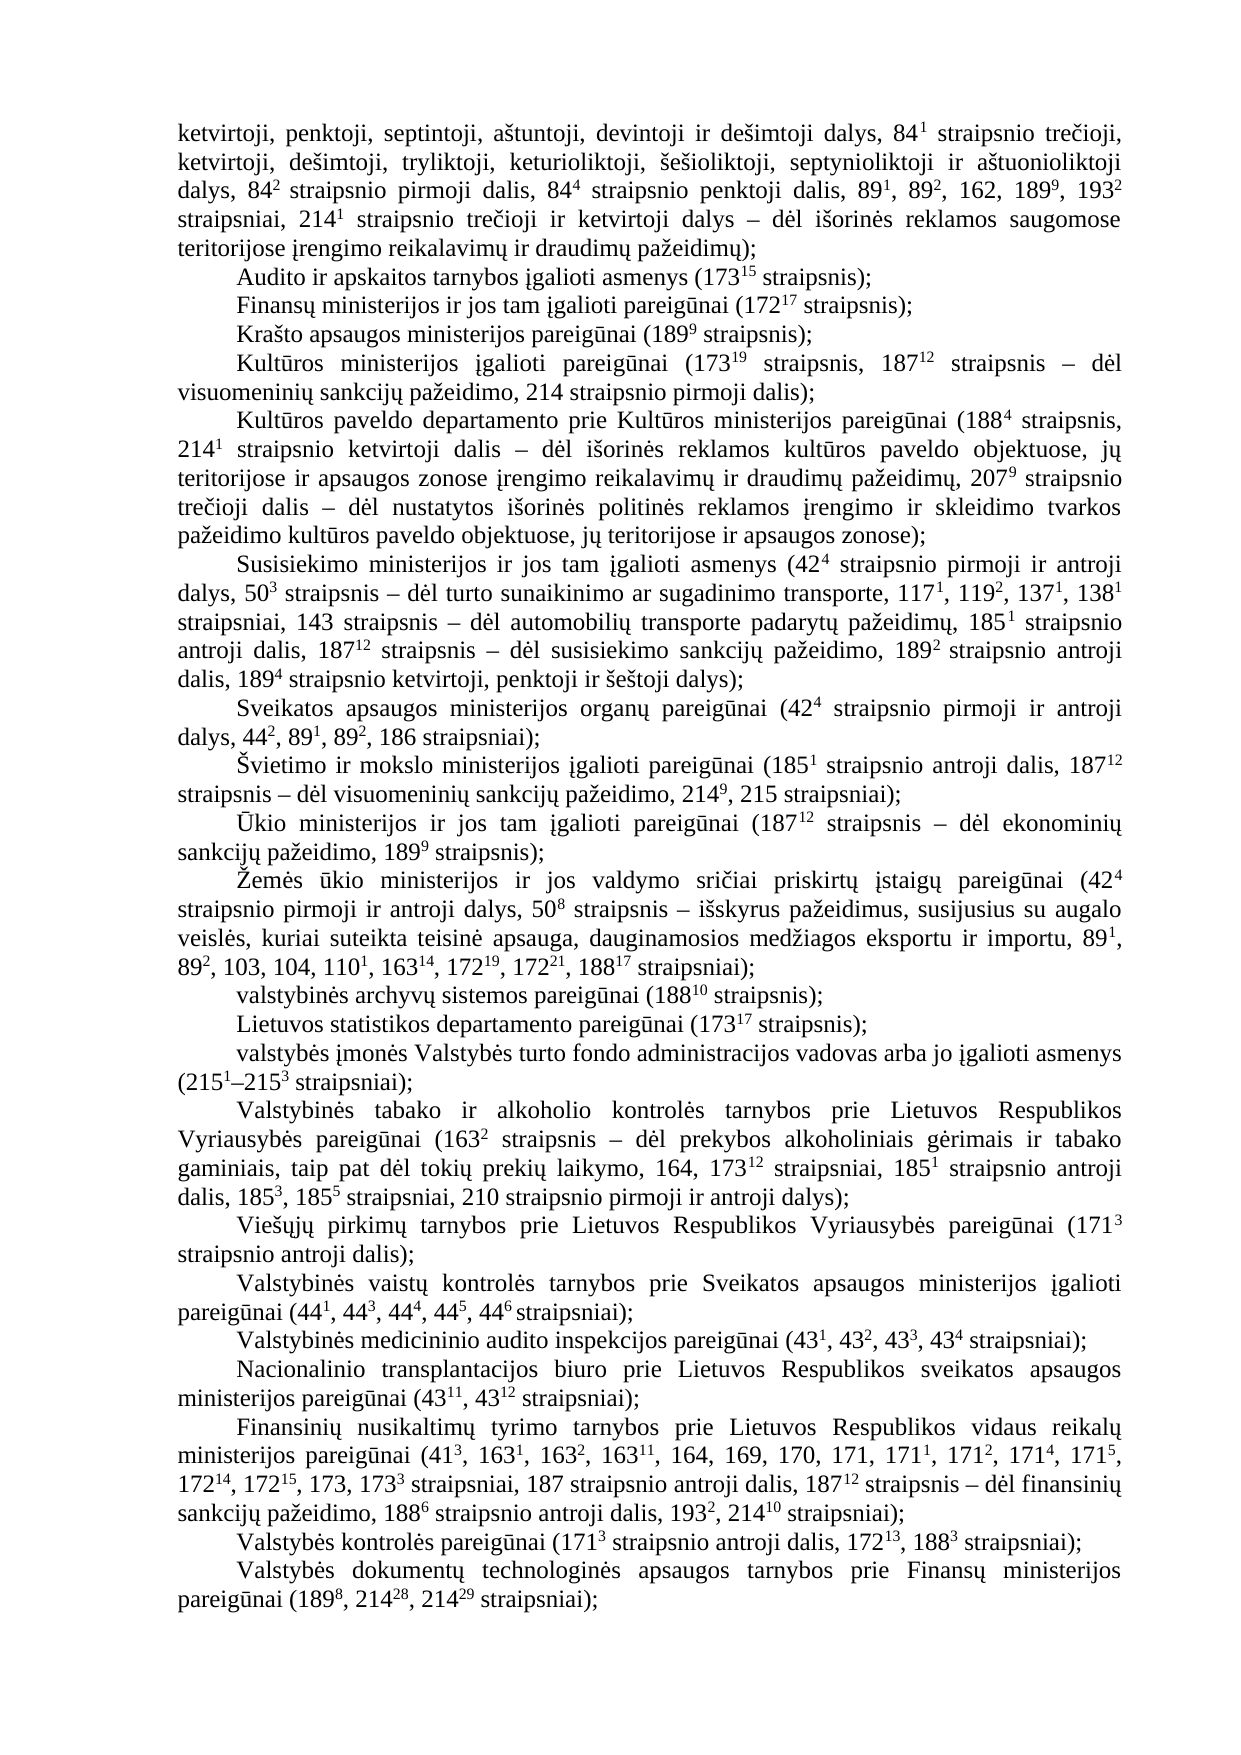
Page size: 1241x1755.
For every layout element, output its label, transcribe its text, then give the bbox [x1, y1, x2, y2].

text Sveikatos apsaugos ministerijos organų pareigūnai (424 straipsnio pirmoji ir antroji dalys, 442, 891, 892, 186 straipsniai); [177, 693, 1122, 751]
text Valstybės dokumentų technologinės apsaugos tarnybos prie Finansų ministerijos pareigūnai (1898, 21428, 21429 straipsniai); [177, 1556, 1122, 1613]
text Žemės ūkio ministerijos ir jos valdymo sričiai priskirtų įstaigų pareigūnai (424 straipsnio pirmoji ir antroji dalys, 508 straipsnis – išskyrus pažeidimus, susijusius su augalo veislės, kuriai suteikta teisinė apsauga, dauginamosios medžiagos eksportu ir importu, 891, 892, 103, 104, 1101, 16314, 17219, 17221, 18817 straipsniai); [177, 866, 1122, 981]
text Valstybės kontrolės pareigūnai (1713 straipsnio antroji dalis, 17213, 1883 straipsniai); [177, 1527, 1122, 1556]
text Kultūros ministerijos įgalioti pareigūnai (17319 straipsnis, 18712 straipsnis – dėl visuomeninių sankcijų pažeidimo, 214 straipsnio pirmoji dalis); [177, 348, 1122, 406]
text Audito ir apskaitos tarnybos įgalioti asmenys (17315 straipsnis); [177, 262, 1122, 291]
text Viešųjų pirkimų tarnybos prie Lietuvos Respublikos Vyriausybės pareigūnai (1713 straipsnio antroji dalis); [177, 1211, 1122, 1268]
text Ūkio ministerijos ir jos tam įgalioti pareigūnai (18712 straipsnis – dėl ekonominių sankcijų pažeidimo, 1899 straipsnis); [177, 808, 1122, 866]
text Finansų ministerijos ir jos tam įgalioti pareigūnai (17217 straipsnis); [177, 291, 1122, 319]
text Susisiekimo ministerijos ir jos tam įgalioti asmenys (424 straipsnio pirmoji ir antroji dalys, 503 straipsnis – dėl turto sunaikinimo ar sugadinimo transporte, 1171, 1192, 1371, 1381 straipsniai, 143 straipsnis – dėl automobilių transporte padarytų pažeidimų, 1851 straipsnio antroji dalis, 18712 straipsnis – dėl susisiekimo sankcijų pažeidimo, 1892 straipsnio antroji dalis, 1894 straipsnio ketvirtoji, penktoji ir šeštoji dalys); [177, 549, 1122, 693]
text Valstybinės vaistų kontrolės tarnybos prie Sveikatos apsaugos ministerijos įgalioti pareigūnai (441, 443, 444, 445, 446 straipsniai); [177, 1268, 1122, 1326]
text valstybės įmonės Valstybės turto fondo administracijos vadovas arba jo įgalioti asmenys (2151–2153 straipsniai); [177, 1038, 1122, 1096]
text Nacionalinio transplantacijos biuro prie Lietuvos Respublikos sveikatos apsaugos ministerijos pareigūnai (4311, 4312 straipsniai); [177, 1354, 1122, 1412]
text Valstybinės medicininio audito inspekcijos pareigūnai (431, 432, 433, 434 straipsniai); [177, 1326, 1122, 1354]
text Lietuvos statistikos departamento pareigūnai (17317 straipsnis); [177, 1009, 1122, 1038]
text ketvirtoji, penktoji, septintoji, aštuntoji, devintoji ir dešimtoji dalys, 841 straipsnio trečioji, ketvirtoji, dešimtoji, tryliktoji, keturioliktoji, šešioliktoji, septynioliktoji ir aštuonioliktoji dalys, 842 straipsnio pirmoji dalis, 844 straipsnio penktoji dalis, 891, 892, 162, 1899, 1932 straipsniai, 2141 straipsnio trečioji ir ketvirtoji dalys – dėl išorinės reklamos saugomose teritorijose įrengimo reikalavimų ir draudimų pažeidimų); [177, 118, 1122, 262]
text valstybinės archyvų sistemos pareigūnai (18810 straipsnis); [177, 981, 1122, 1009]
text Švietimo ir mokslo ministerijos įgalioti pareigūnai (1851 straipsnio antroji dalis, 18712 straipsnis – dėl visuomeninių sankcijų pažeidimo, 2149, 215 straipsniai); [177, 751, 1122, 808]
text Valstybinės tabako ir alkoholio kontrolės tarnybos prie Lietuvos Respublikos Vyriausybės pareigūnai (1632 straipsnis – dėl prekybos alkoholiniais gėrimais ir tabako gaminiais, taip pat dėl tokių prekių laikymo, 164, 17312 straipsniai, 1851 straipsnio antroji dalis, 1853, 1855 straipsniai, 210 straipsnio pirmoji ir antroji dalys); [177, 1096, 1122, 1211]
text Krašto apsaugos ministerijos pareigūnai (1899 straipsnis); [177, 319, 1122, 348]
text Kultūros paveldo departamento prie Kultūros ministerijos pareigūnai (1884 straipsnis, 2141 straipsnio ketvirtoji dalis – dėl išorinės reklamos kultūros paveldo objektuose, jų teritorijose ir apsaugos zonose įrengimo reikalavimų ir draudimų pažeidimų, 2079 straipsnio trečioji dalis – dėl nustatytos išorinės politinės reklamos įrengimo ir skleidimo tvarkos pažeidimo kultūros paveldo objektuose, jų teritorijose ir apsaugos zonose); [177, 406, 1122, 549]
text Finansinių nusikaltimų tyrimo tarnybos prie Lietuvos Respublikos vidaus reikalų ministerijos pareigūnai (413, 1631, 1632, 16311, 164, 169, 170, 171, 1711, 1712, 1714, 1715, 17214, 17215, 173, 1733 straipsniai, 187 straipsnio antroji dalis, 18712 straipsnis – dėl finansinių sankcijų pažeidimo, 1886 straipsnio antroji dalis, 1932, 21410 straipsniai); [177, 1412, 1122, 1527]
